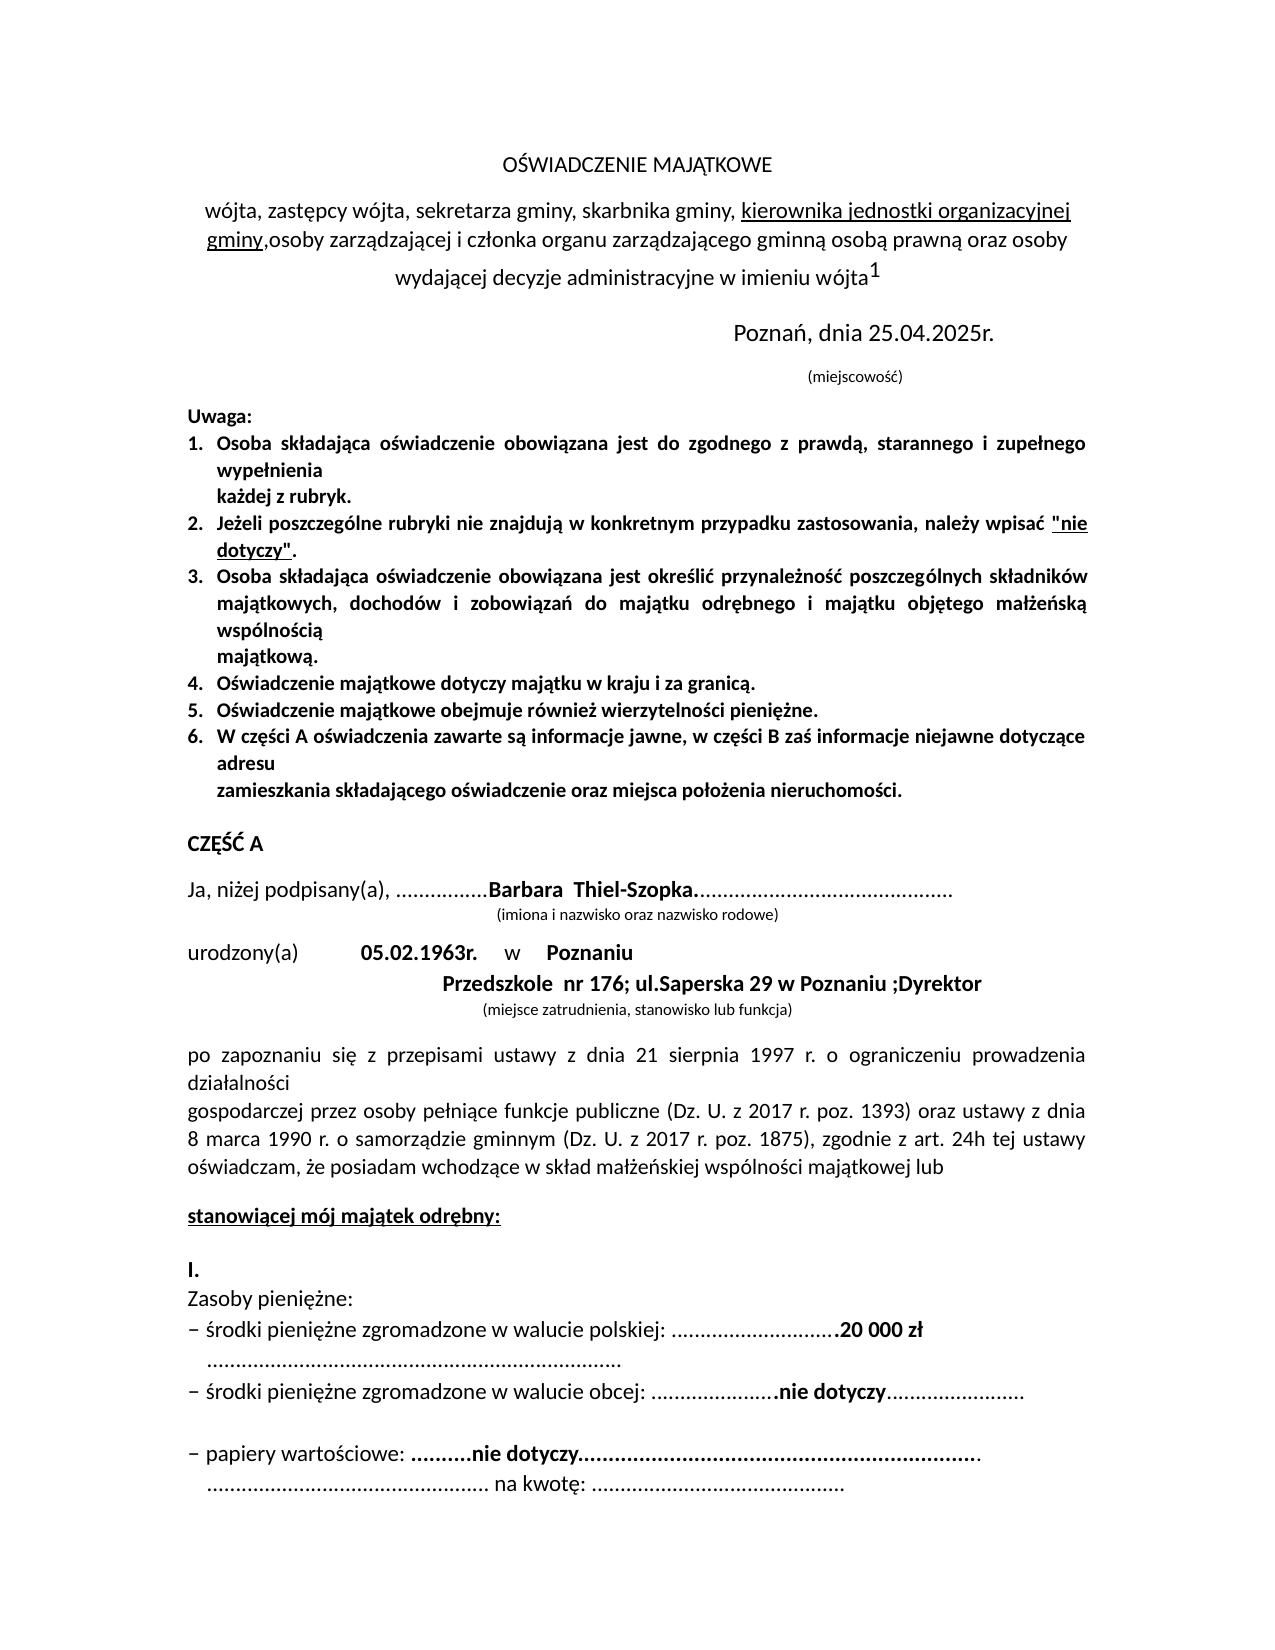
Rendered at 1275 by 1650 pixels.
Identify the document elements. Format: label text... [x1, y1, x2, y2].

text I. [187, 1255, 1087, 1283]
text 4. Oświadczenie majątkowe dotyczy majątku w kraju i za granicą. [187, 670, 1087, 696]
text Poznań, dnia 25.04.2025r. [187, 309, 1087, 347]
text ........................................................................ [206, 1345, 1087, 1373]
text po zapoznaniu się z przepisami ustawy z dnia 21 sierpnia 1997 r. o ograniczeniu prowadzenia działalności gospodarczej przez osoby pełniące funkcje publiczne (Dz. U. z 2017 r. poz. 1393) oraz ustawy z dnia 8 marca 1990 r. o samorządzie gminnym (Dz. U. z 2017 r. poz. 1875), zgodnie z art. 24h tej ustawy oświadczam, że posiadam wchodzące w skład małżeńskiej wspólności majątkowej lub [187, 1041, 1087, 1180]
text (miejscowość) [807, 366, 1087, 386]
text – środki pieniężne zgromadzone w walucie polskiej: .............................20 000 zł [187, 1313, 1087, 1344]
text – papiery wartościowe: ..........nie dotyczy.................................................................. [187, 1437, 1087, 1467]
text 5. Oświadczenie majątkowe obejmuje również wierzytelności pieniężne. [187, 697, 1087, 722]
text stanowiącej mój majątek odrębny: [187, 1202, 1087, 1228]
text ................................................. na kwotę: ............................................ [206, 1469, 1087, 1497]
text CZĘŚĆ A [187, 829, 1087, 857]
text 2. Jeżeli poszczególne rubryki nie znajdują w konkretnym przypadku zastosowania, należy wpisać "nie dotyczy". [187, 510, 1087, 562]
text Ja, niżej podpisany(a), ................Barbara Thiel-Szopka............................................. [187, 875, 1087, 903]
text OŚWIADCZENIE MAJĄTKOWE [187, 150, 1087, 178]
text Przedszkole nr 176; ul.Saperska 29 w Poznaniu ;Dyrektor [187, 967, 1087, 998]
text 1. Osoba składająca oświadczenie obowiązana jest do zgodnego z prawdą, starannego i zupełnego wypełnienia każdej z rubryk. [187, 430, 1087, 509]
text 6. W części A oświadczenia zawarte są informacje jawne, w części B zaś informacje niejawne dotyczące adresu zamieszkania składającego oświadczenie oraz miejsca położenia nieruchomości. [187, 724, 1087, 802]
text – środki pieniężne zgromadzone w walucie obcej: ......................nie dotyczy........................ [187, 1375, 1087, 1405]
text (miejsce zatrudnienia, stanowisko lub funkcja) [187, 999, 1087, 1019]
text Zasoby pieniężne: [187, 1284, 1087, 1312]
text (imiona i nazwisko oraz nazwisko rodowe) [187, 904, 1087, 924]
text Uwaga: [187, 404, 1087, 429]
text urodzony(a) 05.02.1963r. w Poznaniu [187, 938, 1087, 966]
text 3. Osoba składająca oświadczenie obowiązana jest określić przynależność poszczególnych składników majątkowych, dochodów i zobowiązań do majątku odrębnego i majątku objętego małżeńską wspólnością majątkową. [187, 564, 1087, 669]
text wójta, zastępcy wójta, sekretarza gminy, skarbnika gminy, kierownika jednostki organizacyjnej gminy,osoby zarządzającej i członka organu zarządzającego gminną osobą prawną oraz osoby wydającej decyzje administracyjne w imieniu wójta1 [187, 196, 1087, 291]
